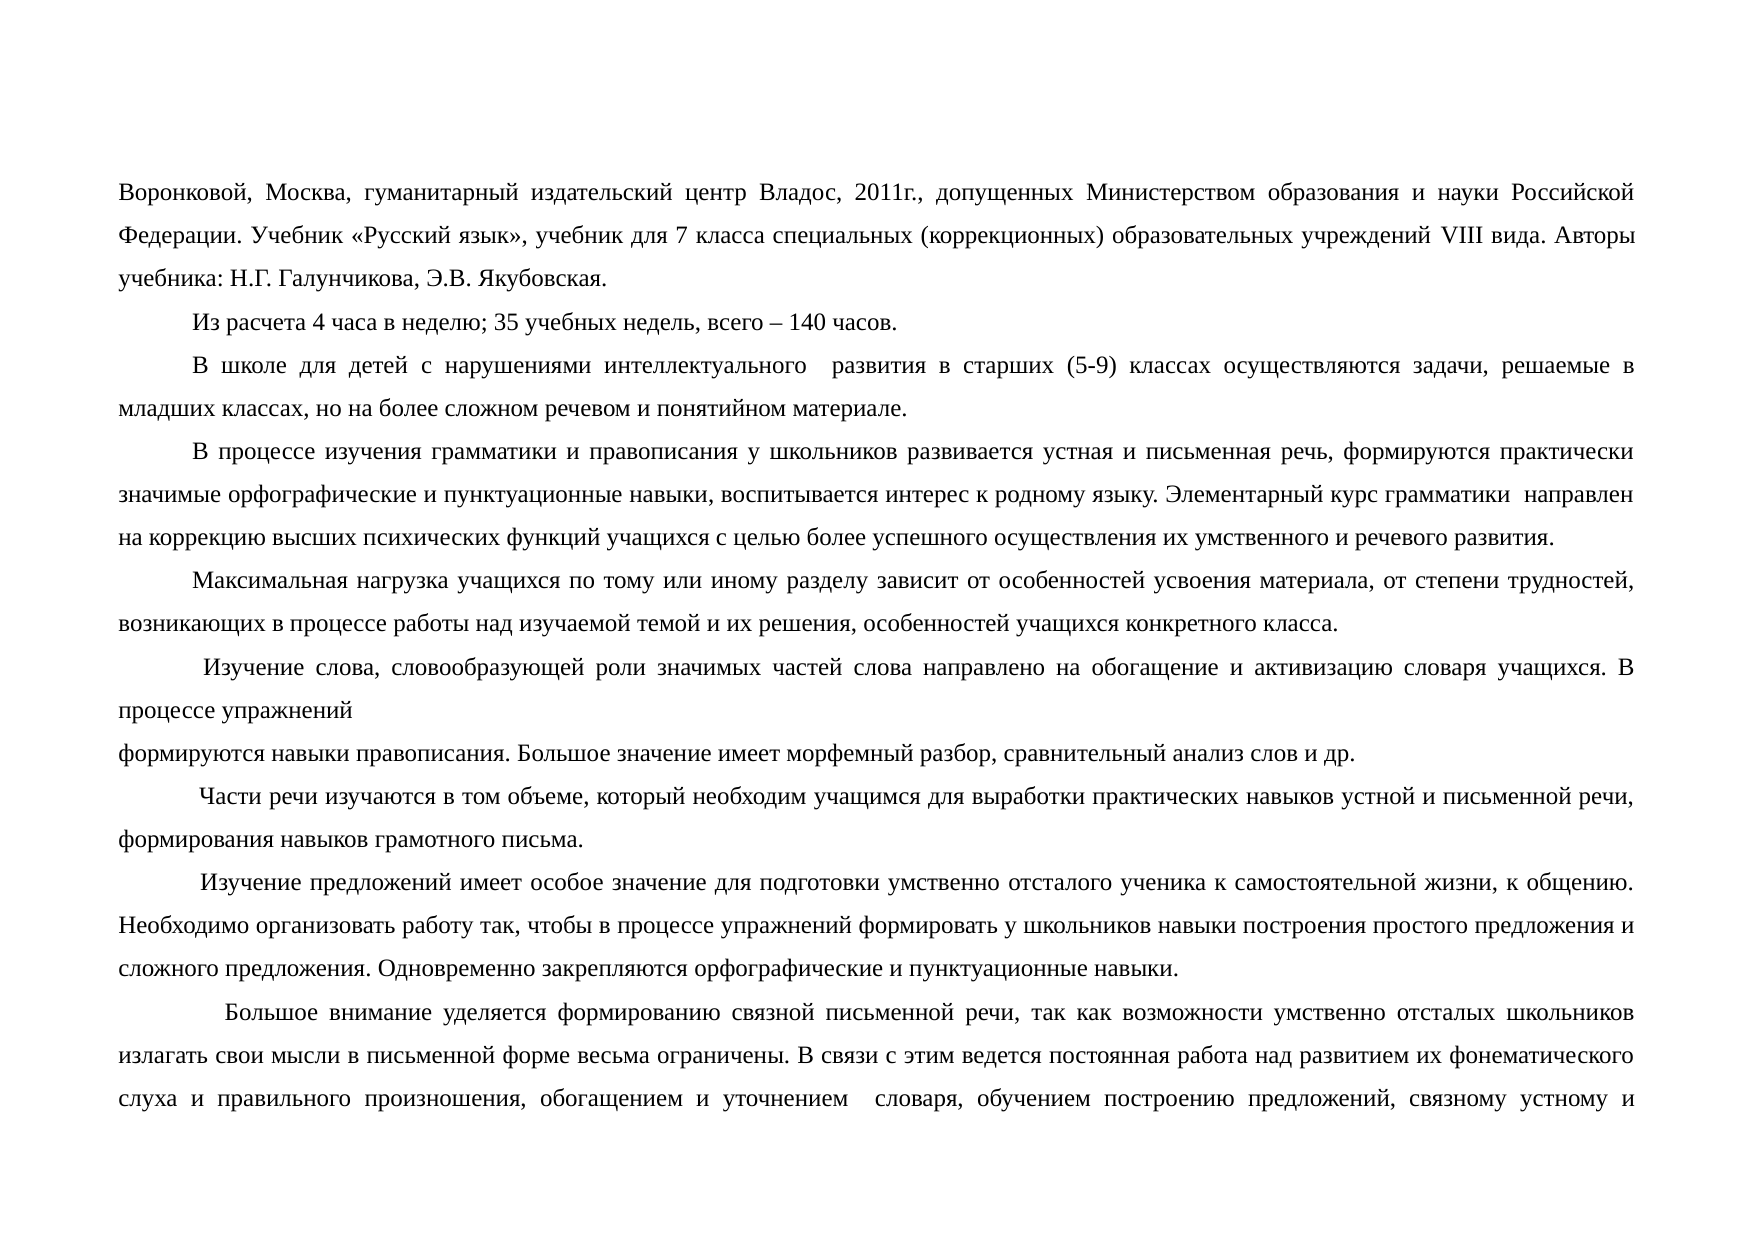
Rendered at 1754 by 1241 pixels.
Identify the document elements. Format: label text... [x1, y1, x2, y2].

text В процессе изучения грамматики и правописания у школьников развивается устная и письменная речь, формируются практически значимые орфографические и пунктуационные навыки, воспитывается интерес к родному языку. Элементарный курс грамматики направлен на коррекцию высших психических функций учащихся с целью более успешного осуществления их умственного и речевого развития. [118, 436, 1636, 551]
text Изучение предложений имеет особое значение для подготовки умственно отсталого ученика к самостоятельной жизни, к общению. Необходимо организовать работу так, чтобы в процессе упражнений формировать у школьников навыки построения простого предложения и сложного предложения. Одновременно закрепляются орфографические и пунктуационные навыки. [118, 867, 1636, 982]
text Большое внимание уделяется формированию связной письменной речи, так как возможности умственно отсталых школьников излагать свои мысли в письменной форме весьма ограничены. В связи с этим ведется постоянная работа над развитием их фонематического слуха и правильного произношения, обогащением и уточнением словаря, обучением построению предложений, связному устному и [118, 997, 1636, 1112]
text формируются навыки правописания. Большое значение имеет морфемный разбор, сравнительный анализ слов и др. [118, 738, 1636, 767]
text Воронковой, Москва, гуманитарный издательский центр Владос, 2011г., допущенных Министерством образования и науки Российской Федерации. Учебник «Русский язык», учебник для 7 класса специальных (коррекционных) образовательных учреждений VIII вида. Авторы учебника: Н.Г. Галунчикова, Э.В. Якубовская. [118, 177, 1636, 292]
text Максимальная нагрузка учащихся по тому или иному разделу зависит от особенностей усвоения материала, от степени трудностей, возникающих в процессе работы над изучаемой темой и их решения, особенностей учащихся конкретного класса. [118, 565, 1636, 637]
text Изучение слова, словообразующей роли значимых частей слова направлено на обогащение и активизацию словаря учащихся. В процессе упражнений [118, 652, 1636, 723]
text Части речи изучаются в том объеме, который необходим учащимся для выработки практических навыков устной и письменной речи, формирования навыков грамотного письма. [118, 781, 1636, 853]
text Из расчета 4 часа в неделю; 35 учебных недель, всего – 140 часов. [118, 307, 1636, 335]
text В школе для детей c нарушениями интеллектуального развития в старших (5-9) классах осуществляются задачи, решаемые в младших классах, но на более сложном речевом и понятийном материале. [118, 350, 1636, 422]
